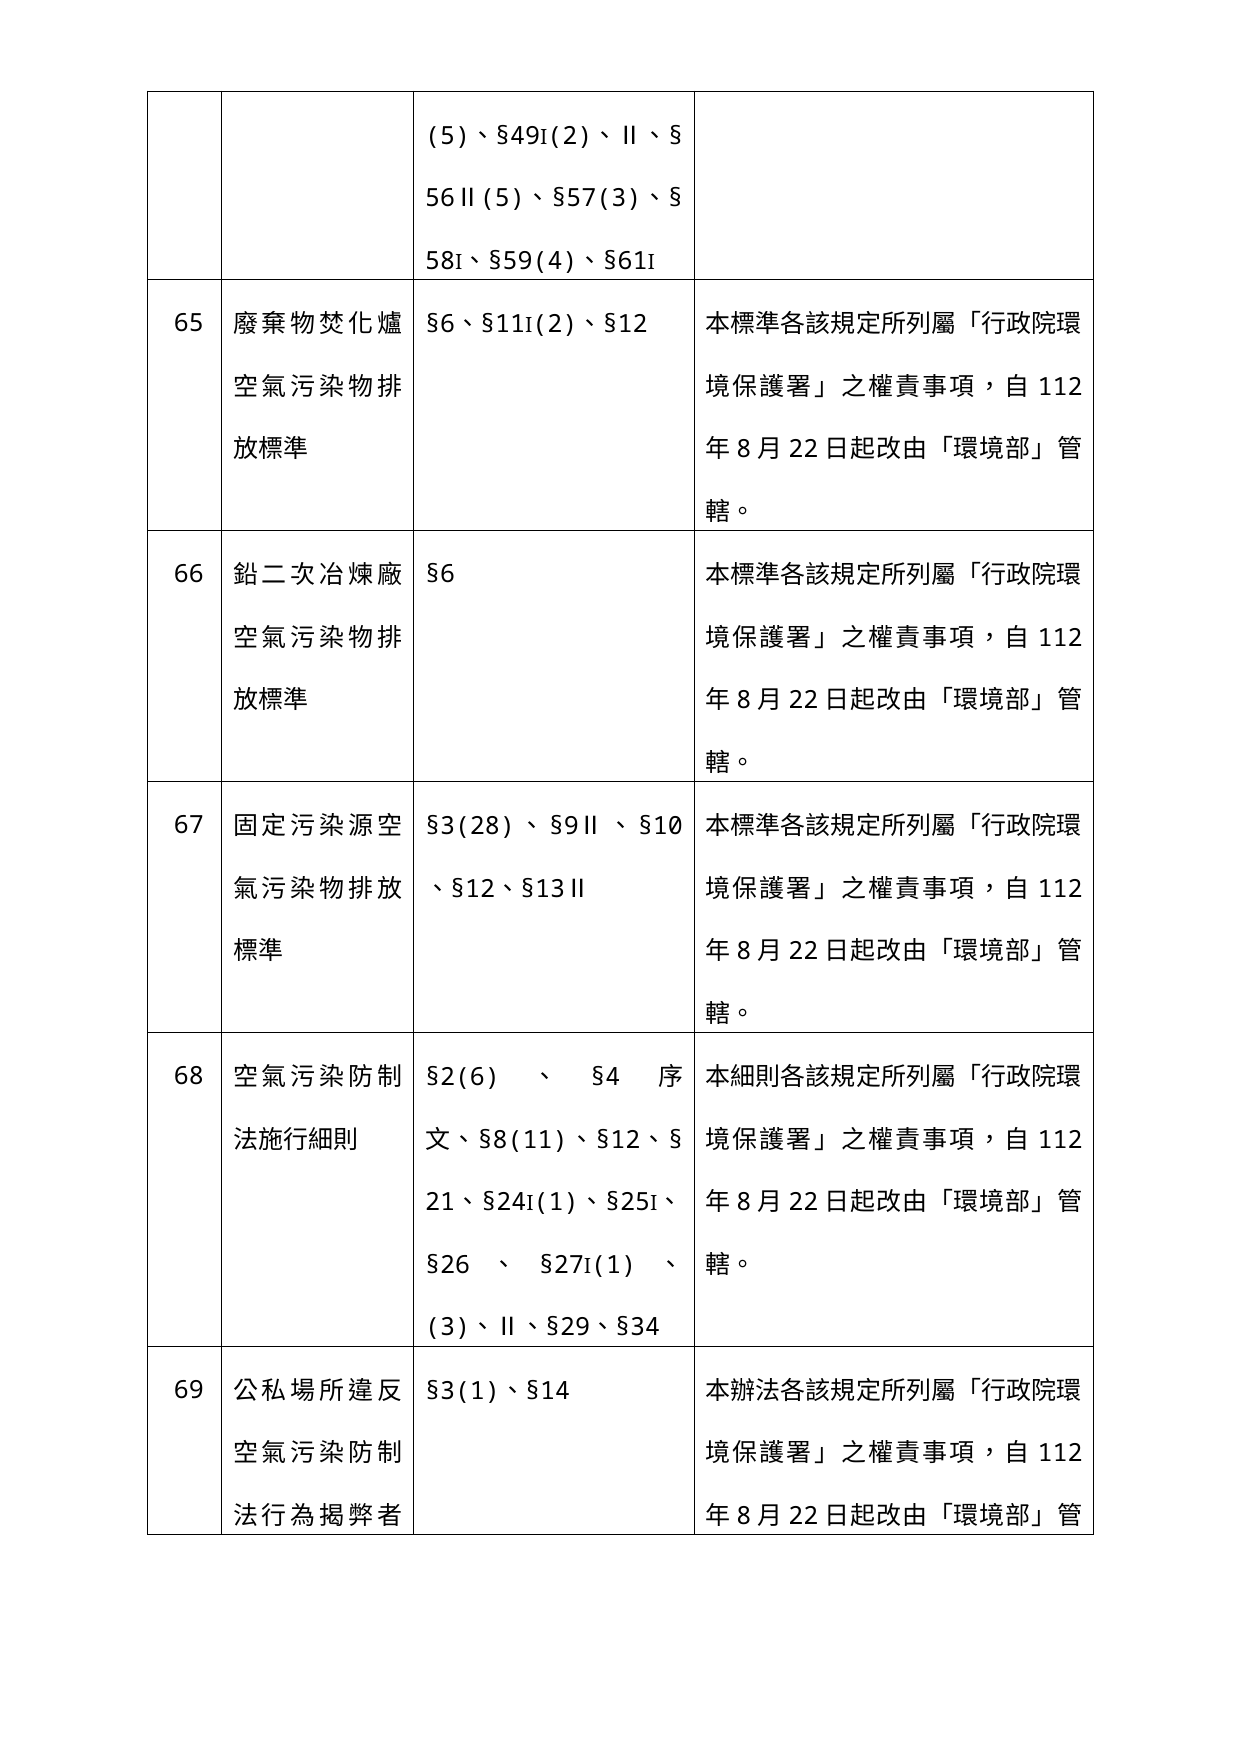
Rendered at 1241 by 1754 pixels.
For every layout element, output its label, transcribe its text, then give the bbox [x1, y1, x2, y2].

table_cell §6 [414, 531, 694, 781]
table_cell 廢棄物焚化爐空氣污染物排放標準 [222, 280, 413, 530]
table_cell 空氣污染防制法施行細則 [222, 1033, 413, 1346]
table_cell 本標準各該規定所列屬「行政院環境保護署」之權責事項，自112年8月22日起改由「環境部」管轄。 [695, 531, 1093, 781]
table_cell 69 [148, 1347, 221, 1534]
table_cell 本標準各該規定所列屬「行政院環境保護署」之權責事項，自112年8月22日起改由「環境部」管轄。 [695, 280, 1093, 530]
table_cell (5)、§49Ⅰ(2)、Ⅱ、§56Ⅱ(5)、§57(3)、§58Ⅰ、§59(4)、§61Ⅰ [414, 92, 694, 279]
table_cell §3(28)、§9Ⅱ、§10、§12、§13Ⅱ [414, 782, 694, 1032]
table_cell 本細則各該規定所列屬「行政院環境保護署」之權責事項，自112年8月22日起改由「環境部」管轄。 [695, 1033, 1093, 1346]
table_cell [695, 92, 1093, 279]
table_cell 66 [148, 531, 221, 781]
table_cell [148, 92, 221, 279]
table_cell 公私場所違反空氣污染防制法行為揭弊者 [222, 1347, 413, 1534]
table_cell §3(1)、§14 [414, 1347, 694, 1534]
table_cell §6、§11Ⅰ(2)、§12 [414, 280, 694, 530]
table_cell 本辦法各該規定所列屬「行政院環境保護署」之權責事項，自112年8月22日起改由「環境部」管 [695, 1347, 1093, 1534]
table_cell 固定污染源空氣污染物排放標準 [222, 782, 413, 1032]
table_cell [222, 92, 413, 279]
table_cell 本標準各該規定所列屬「行政院環境保護署」之權責事項，自112年8月22日起改由「環境部」管轄。 [695, 782, 1093, 1032]
table_cell 67 [148, 782, 221, 1032]
table_cell 68 [148, 1033, 221, 1346]
table_cell §2(6)、§4序文、§8(11)、§12、§21、§24Ⅰ(1)、§25Ⅰ、§26、§27Ⅰ(1)、(3)、Ⅱ、§29、§34 [414, 1033, 694, 1346]
table_cell 鉛二次冶煉廠空氣污染物排放標準 [222, 531, 413, 781]
table_cell 65 [148, 280, 221, 530]
